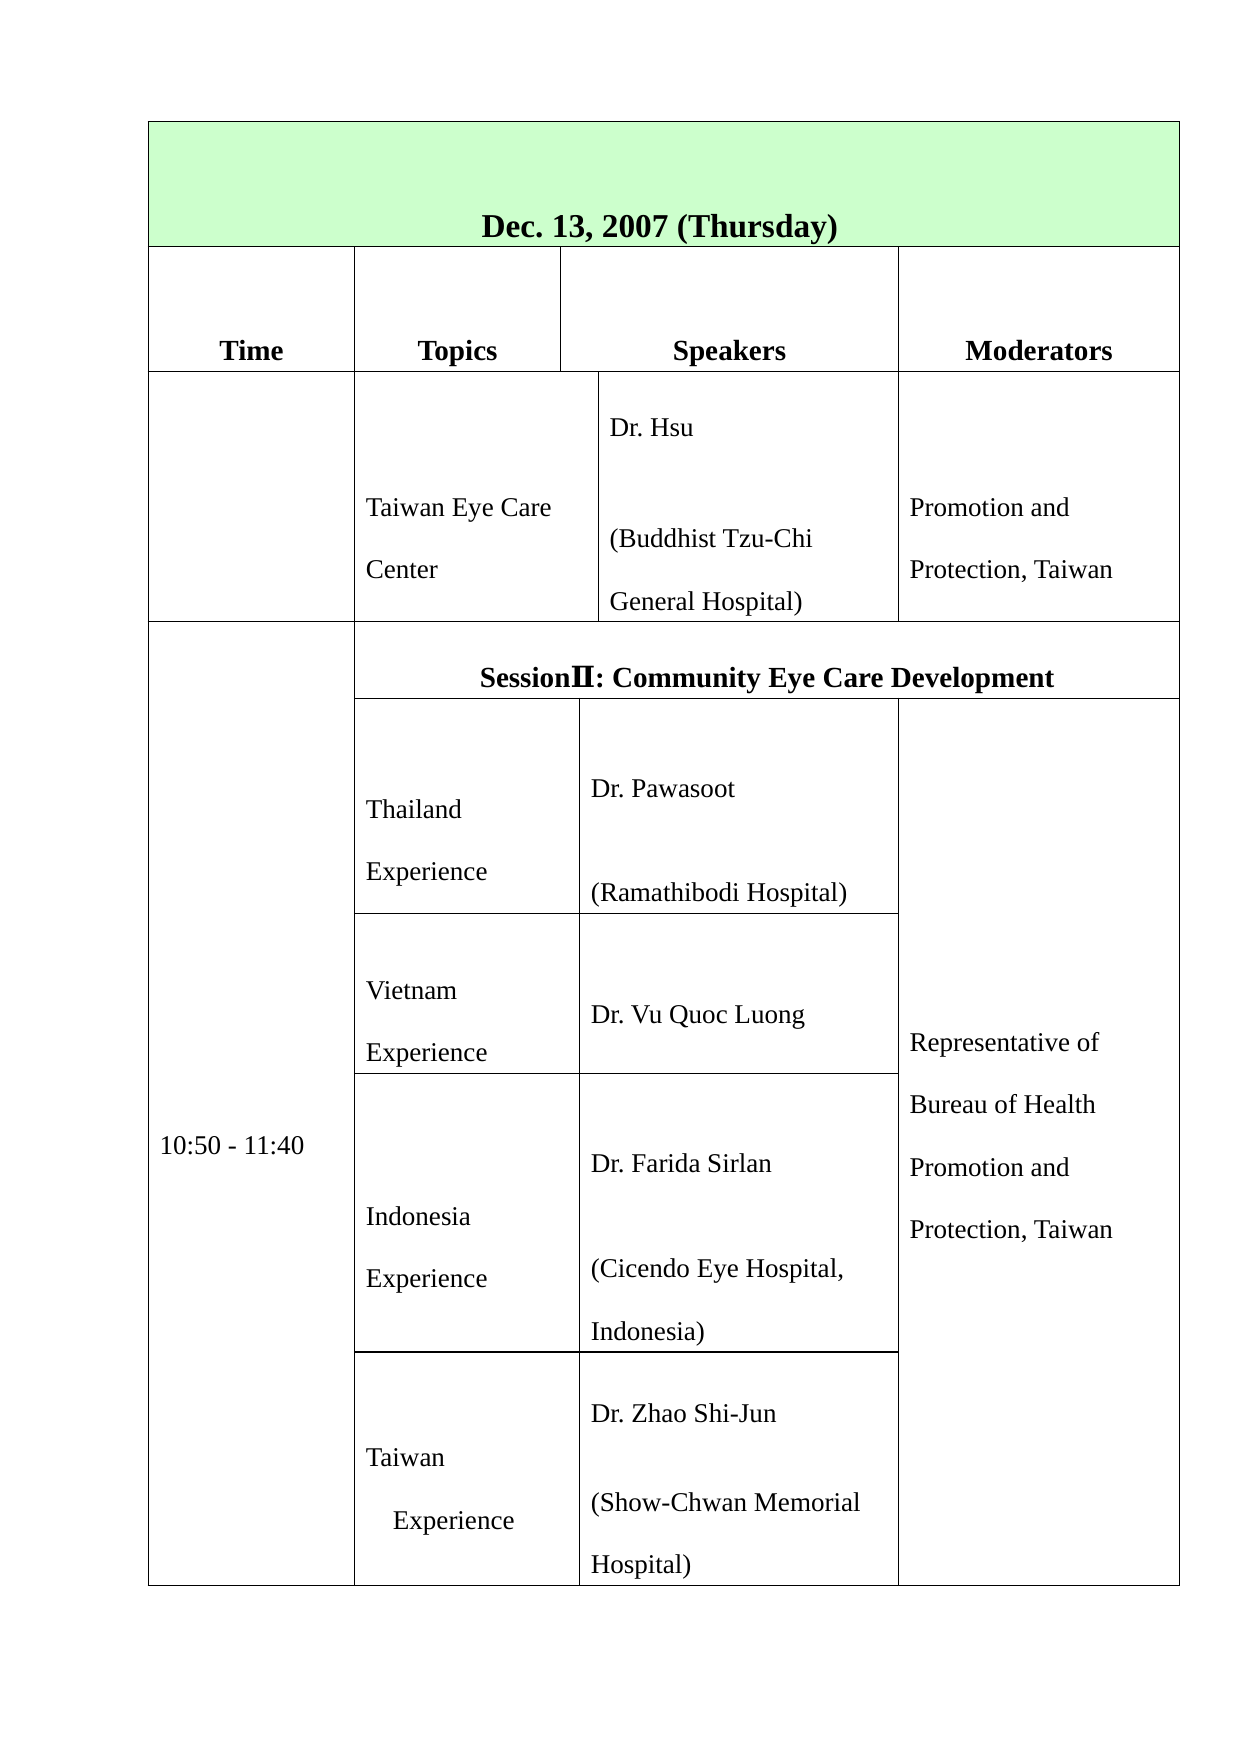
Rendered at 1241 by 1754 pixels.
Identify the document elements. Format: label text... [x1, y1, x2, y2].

table_cell Time [149, 247, 354, 371]
table_cell Dr. Farida Sirlan (Cicendo Eye Hospital, Indonesia) [580, 1074, 898, 1351]
table_cell Representative of Bureau of Health Promotion and Protection, Taiwan [899, 699, 1179, 1584]
table_cell Dr. Hsu (Buddhist Tzu-Chi General Hospital) [599, 372, 898, 621]
table_header Dec. 13, 2007 (Thursday) [149, 122, 1179, 246]
table_cell Taiwan Eye Care Center [355, 372, 598, 621]
table_cell Dr. Zhao Shi-Jun (Show-Chwan Memorial Hospital) [580, 1353, 898, 1584]
table_cell Thailand Experience [355, 699, 579, 913]
table_cell Taiwan Experience [355, 1353, 579, 1584]
table_cell Indonesia Experience [355, 1074, 579, 1351]
table_cell Dr. Vu Quoc Luong [580, 914, 898, 1073]
table_cell Promotion and Protection, Taiwan [899, 372, 1179, 621]
table_cell Dr. Pawasoot (Ramathibodi Hospital) [580, 699, 898, 913]
table_cell Topics [355, 247, 560, 371]
table_cell Vietnam Experience [355, 914, 579, 1073]
table_cell Moderators [899, 247, 1179, 371]
table_cell SessionⅡ: Community Eye Care Development [355, 622, 1179, 698]
table_cell 10:50 - 11:40 [149, 622, 354, 1584]
table_cell [149, 372, 354, 621]
table_cell Speakers [561, 247, 898, 371]
